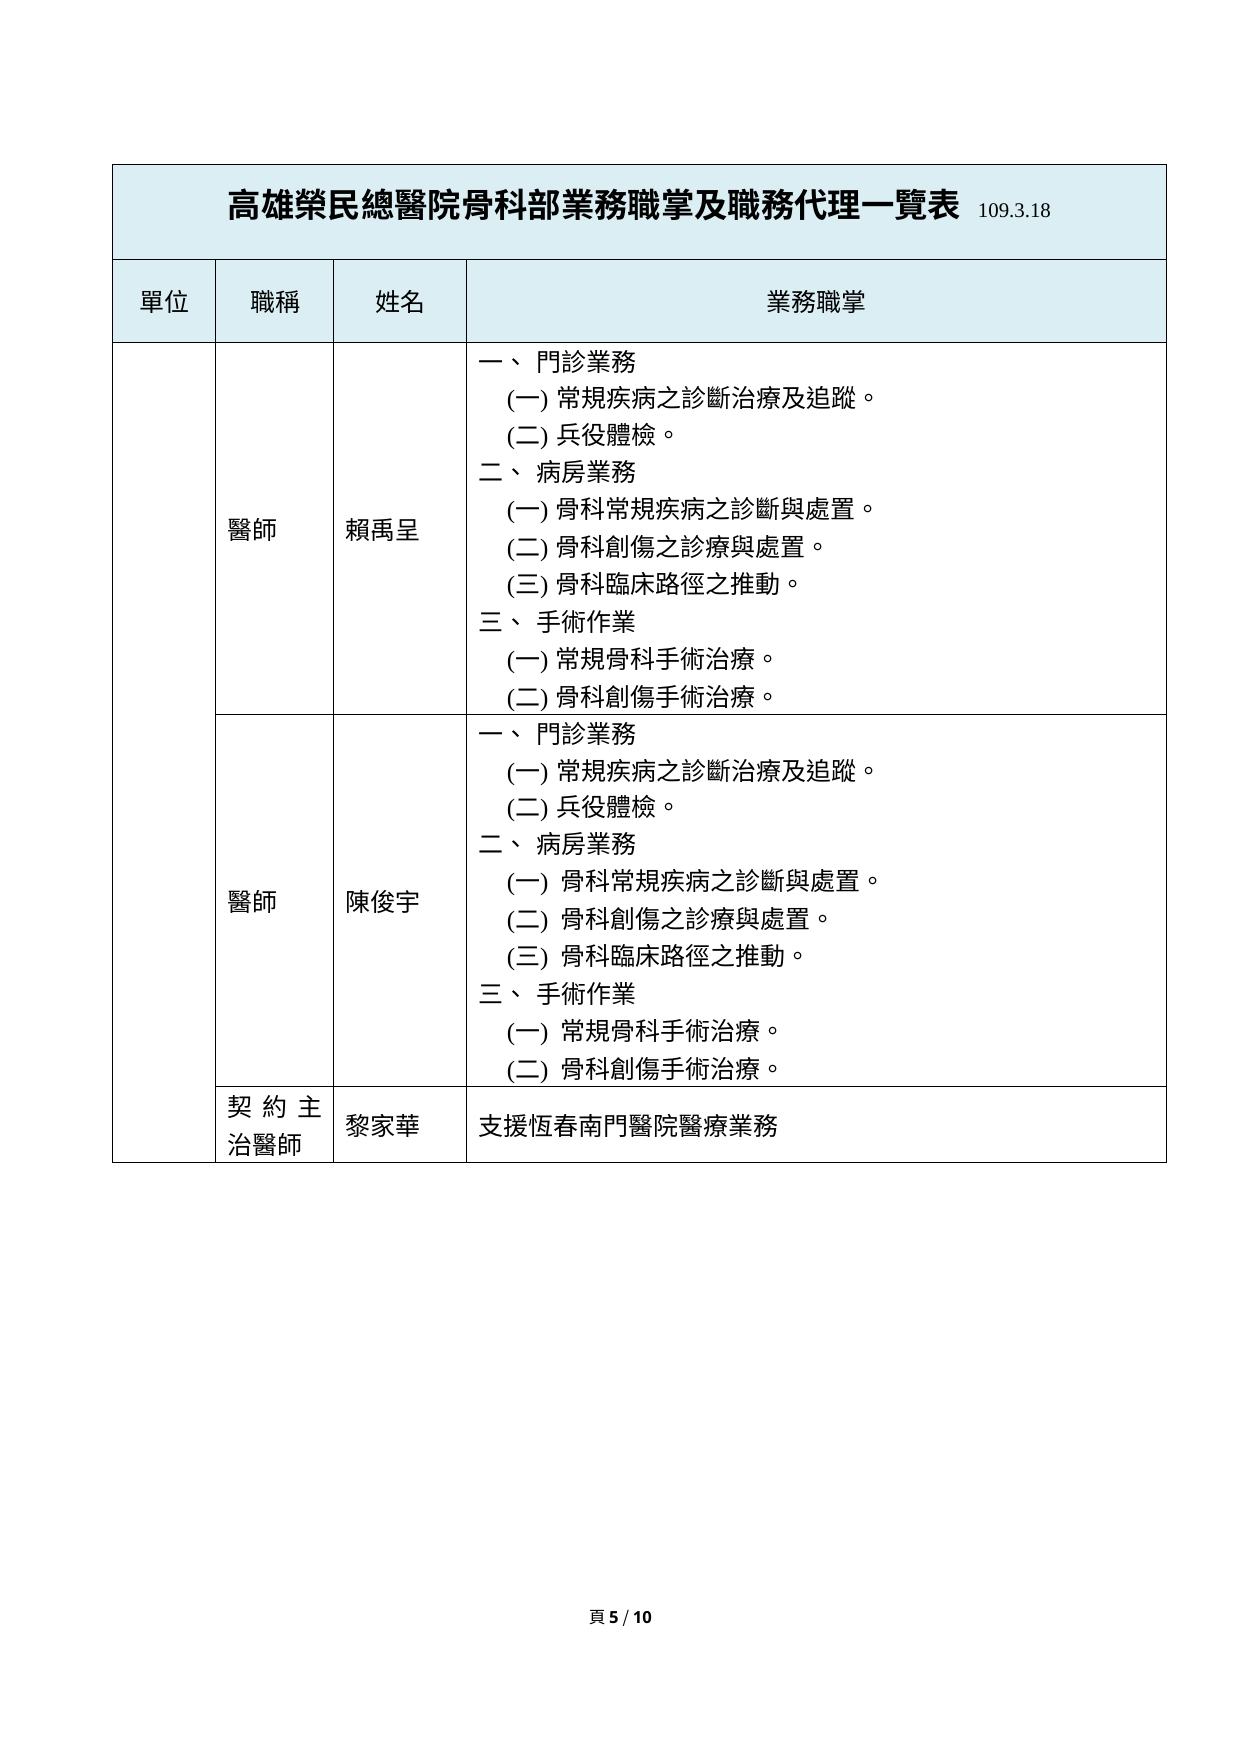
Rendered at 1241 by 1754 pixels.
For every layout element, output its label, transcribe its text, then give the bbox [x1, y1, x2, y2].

table_cell 醫師 [216, 343, 333, 714]
table_cell 單位 [113, 260, 215, 342]
table_cell 門診業務 常規疾病之診斷治療及追蹤。 兵役體檢。 病房業務 骨科常規疾病之診斷與處置。 骨科創傷之診療與處置。 骨科臨床路徑之推動。 手術作業 常規骨科手術治療。 骨科創傷手術治療。 [467, 715, 1166, 1086]
table_cell 醫師 [216, 715, 333, 1086]
table_cell [113, 343, 215, 1162]
table_cell 姓名 [334, 260, 466, 342]
table_header 高雄榮民總醫院骨科部業務職掌及職務代理一覽表 109.3.18 [113, 165, 1166, 259]
table_cell 業務職掌 [467, 260, 1166, 342]
table_cell 黎家華 [334, 1087, 466, 1162]
table_cell 賴禹呈 [334, 343, 466, 714]
table_cell 陳俊宇 [334, 715, 466, 1086]
table_cell 職稱 [216, 260, 333, 342]
table_cell 契約主治醫師 [216, 1087, 333, 1162]
table_cell 支援恆春南門醫院醫療業務 [467, 1087, 1166, 1162]
table_cell 門診業務 常規疾病之診斷治療及追蹤。 兵役體檢。 病房業務 骨科常規疾病之診斷與處置。 骨科創傷之診療與處置。 骨科臨床路徑之推動。 手術作業 常規骨科手術治療。 骨科創傷手術治療。 [467, 343, 1166, 714]
